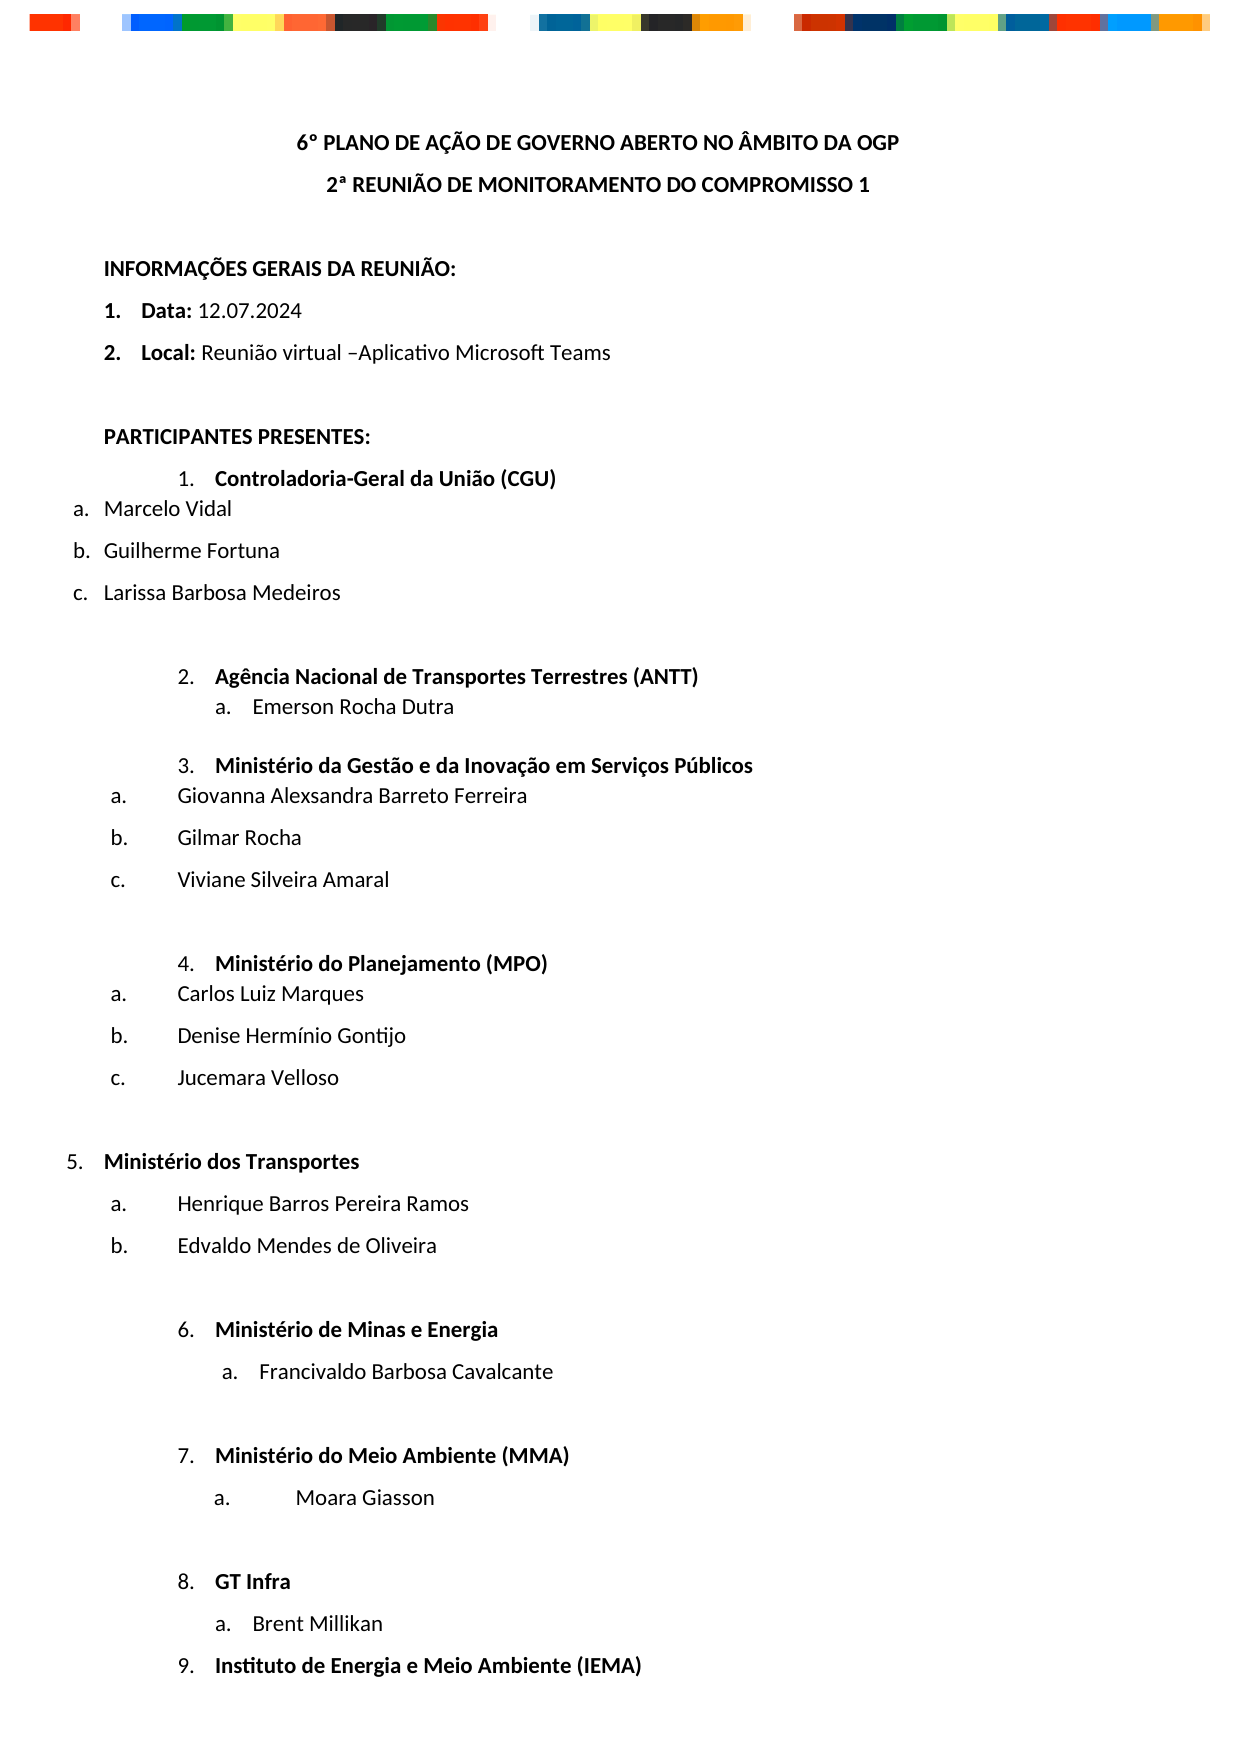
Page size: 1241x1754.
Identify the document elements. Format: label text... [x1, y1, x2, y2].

text 6º PLANO DE AÇÃO DE GOVERNO ABERTO NO ÂMBITO DA OGP [103, 128, 1093, 156]
list Brent Millikan [215, 1609, 1093, 1637]
list Jucemara Velloso [103, 1063, 1093, 1091]
list Marcelo Vidal [73, 494, 1093, 522]
text 2ª REUNIÃO DE MONITORAMENTO DO COMPROMISSO 1 [103, 170, 1093, 198]
list Controladoria-Geral da União (CGU) [177, 464, 1093, 492]
list Carlos Luiz Marques [103, 979, 1093, 1007]
list Ministério de Minas e Energia [177, 1315, 1093, 1343]
list Emerson Rocha Dutra [215, 692, 1093, 720]
list Ministério dos Transportes [66, 1147, 1093, 1175]
list Local: Reunião virtual –Aplicativo Microsoft Teams [103, 338, 1093, 366]
list Data: 12.07.2024 [103, 296, 1093, 324]
list Guilherme Fortuna [73, 536, 1093, 564]
list GT Infra [177, 1567, 1093, 1595]
text INFORMAÇÕES GERAIS DA REUNIÃO: [103, 254, 1093, 282]
list Ministério do Planejamento (MPO) [177, 949, 1093, 977]
list Agência Nacional de Transportes Terrestres (ANTT) [177, 662, 1093, 690]
list Gilmar Rocha [103, 823, 1093, 852]
list Giovanna Alexsandra Barreto Ferreira [103, 782, 1093, 809]
list Viviane Silveira Amaral [103, 866, 1093, 893]
list Henrique Barros Pereira Ramos [103, 1189, 1093, 1217]
list Francivaldo Barbosa Cavalcante [222, 1357, 1093, 1385]
list Ministério do Meio Ambiente (MMA) [177, 1441, 1093, 1469]
text PARTICIPANTES PRESENTES: [103, 422, 1093, 450]
list Instituto de Energia e Meio Ambiente (IEMA) [177, 1651, 1093, 1679]
list Denise Hermínio Gontijo [103, 1021, 1093, 1049]
list Ministério da Gestão e da Inovação em Serviços Públicos [177, 752, 1093, 780]
list Larissa Barbosa Medeiros [73, 578, 1093, 606]
list Moara Giasson [214, 1483, 1093, 1511]
list Edvaldo Mendes de Oliveira [103, 1231, 1093, 1259]
